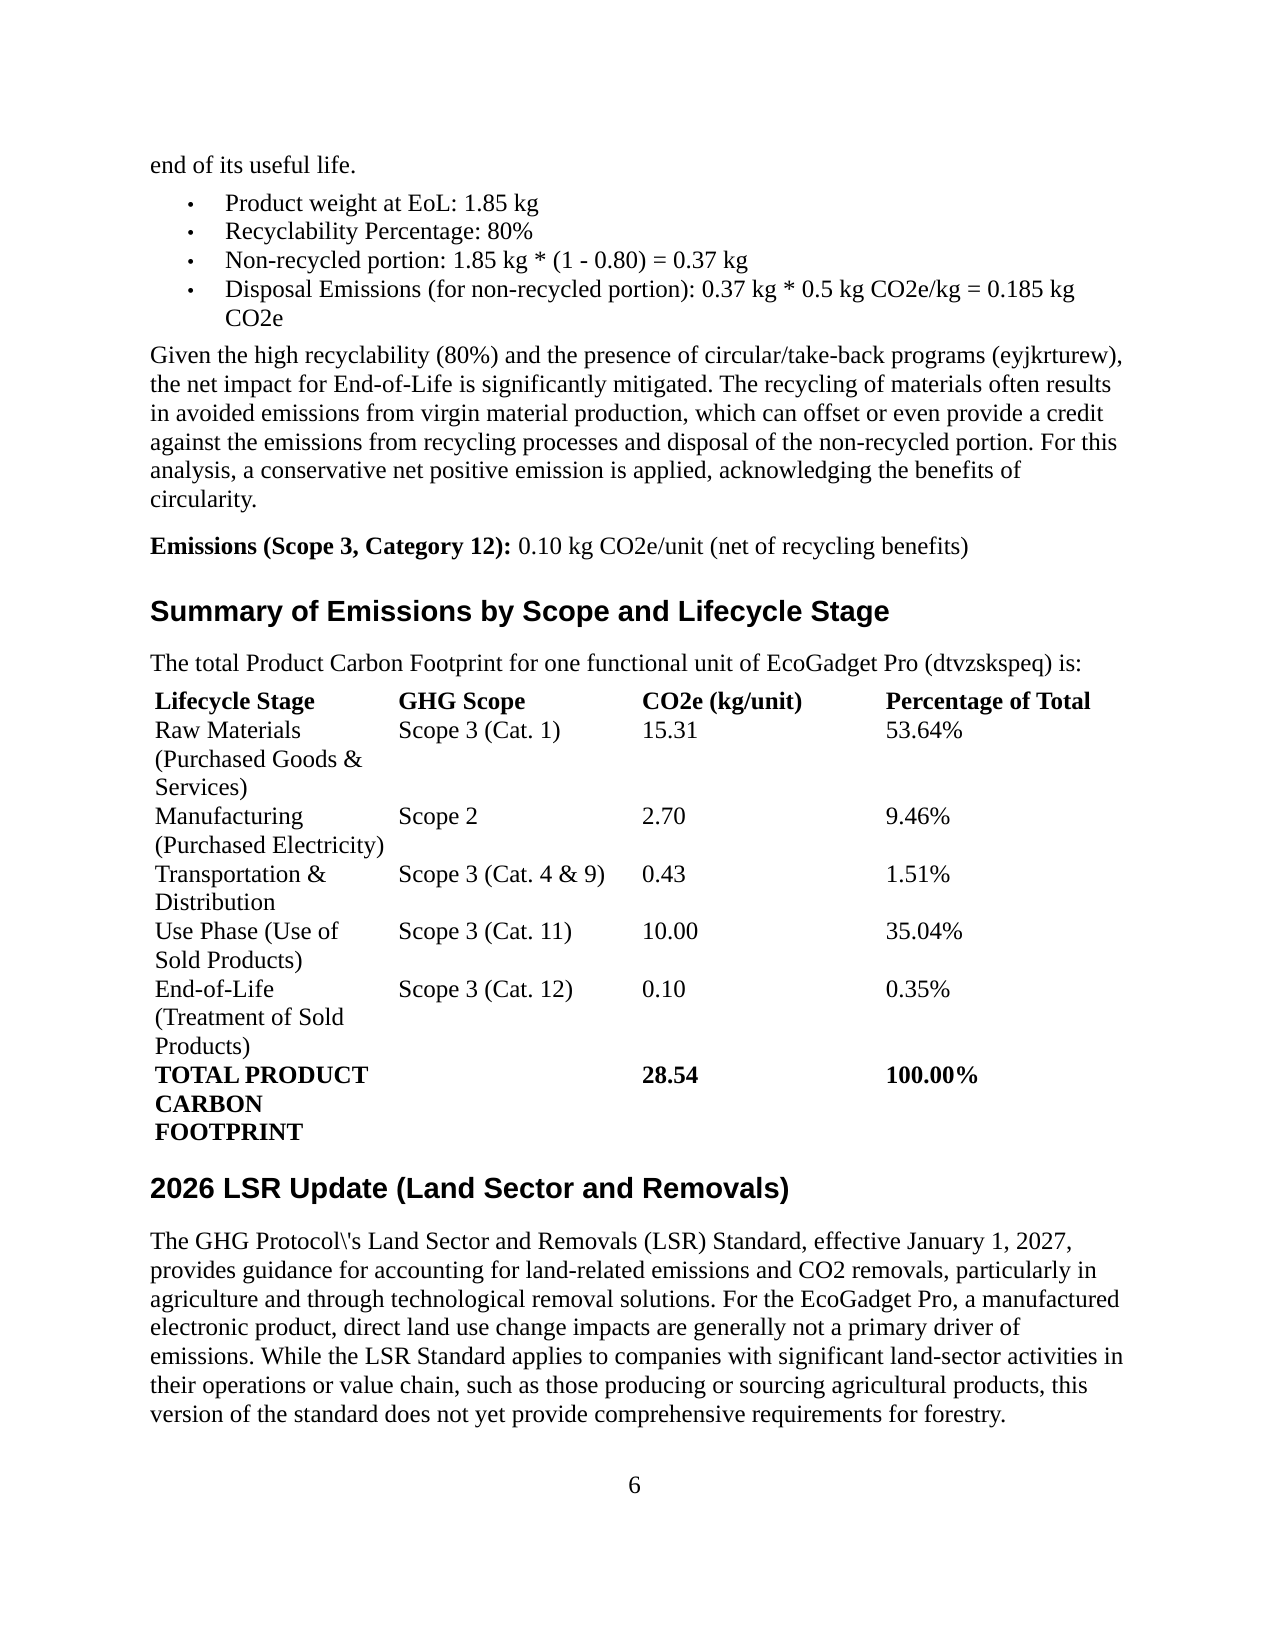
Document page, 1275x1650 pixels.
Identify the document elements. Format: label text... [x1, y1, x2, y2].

table_header Lifecycle Stage [150, 686, 394, 715]
table_cell Use Phase (Use of Sold Products) [150, 916, 394, 974]
table_cell 9.46% [881, 801, 1125, 859]
table_cell 0.43 [638, 859, 881, 916]
table_cell Scope 3 (Cat. 4 & 9) [394, 859, 637, 916]
text The total Product Carbon Footprint for one functional unit of EcoGadget Pro (dtvzskspeq) is: [150, 648, 1125, 677]
list Recyclability Percentage: 80% [187, 216, 1125, 245]
table_cell Scope 3 (Cat. 11) [394, 916, 637, 974]
text Given the high recyclability (80%) and the presence of circular/take-back programs (eyjkrturew), the net impact for End-of-Life is significantly mitigated. The recycling of materials often results in avoided emissions from virgin material production, which can offset or even provide a credit against the emissions from recycling processes and disposal of the non-recycled portion. For this analysis, a conservative net positive emission is applied, acknowledging the benefits of circularity. [150, 340, 1125, 513]
table_cell 28.54 [638, 1060, 881, 1146]
table_cell Transportation & Distribution [150, 859, 394, 916]
text The GHG Protocol\'s Land Sector and Removals (LSR) Standard, effective January 1, 2027, provides guidance for accounting for land-related emissions and CO2 removals, particularly in agriculture and through technological removal solutions. For the EcoGadget Pro, a manufactured electronic product, direct land use change impacts are generally not a primary driver of emissions. While the LSR Standard applies to companies with significant land-sector activities in their operations or value chain, such as those producing or sourcing agricultural products, this version of the standard does not yet provide comprehensive requirements for forestry. [150, 1226, 1125, 1427]
text end of its useful life. [150, 150, 1125, 179]
table_cell 35.04% [881, 916, 1125, 974]
subtitle Summary of Emissions by Scope and Lifecycle Stage [150, 593, 1125, 627]
table_cell TOTAL PRODUCT CARBON FOOTPRINT [150, 1060, 394, 1146]
table_cell Raw Materials (Purchased Goods & Services) [150, 715, 394, 801]
table_cell 53.64% [881, 715, 1125, 801]
subtitle 2026 LSR Update (Land Sector and Removals) [150, 1171, 1125, 1205]
table_header CO2e (kg/unit) [638, 686, 881, 715]
table_cell Manufacturing (Purchased Electricity) [150, 801, 394, 859]
table_cell [394, 1060, 637, 1146]
table_cell Scope 3 (Cat. 1) [394, 715, 637, 801]
table_cell Scope 2 [394, 801, 637, 859]
table_header Percentage of Total [881, 686, 1125, 715]
table_header GHG Scope [394, 686, 637, 715]
list Disposal Emissions (for non-recycled portion): 0.37 kg * 0.5 kg CO2e/kg = 0.185 kg CO2e [187, 274, 1125, 331]
table_cell End-of-Life (Treatment of Sold Products) [150, 974, 394, 1060]
list Product weight at EoL: 1.85 kg [187, 188, 1125, 216]
table_cell 100.00% [881, 1060, 1125, 1146]
table_cell 1.51% [881, 859, 1125, 916]
list Non-recycled portion: 1.85 kg * (1 - 0.80) = 0.37 kg [187, 245, 1125, 274]
table_cell 15.31 [638, 715, 881, 801]
table_cell 0.10 [638, 974, 881, 1060]
table_cell 2.70 [638, 801, 881, 859]
table_cell 0.35% [881, 974, 1125, 1060]
text Emissions (Scope 3, Category 12): 0.10 kg CO2e/unit (net of recycling benefits) [150, 531, 1125, 559]
table_cell Scope 3 (Cat. 12) [394, 974, 637, 1060]
table_cell 10.00 [638, 916, 881, 974]
